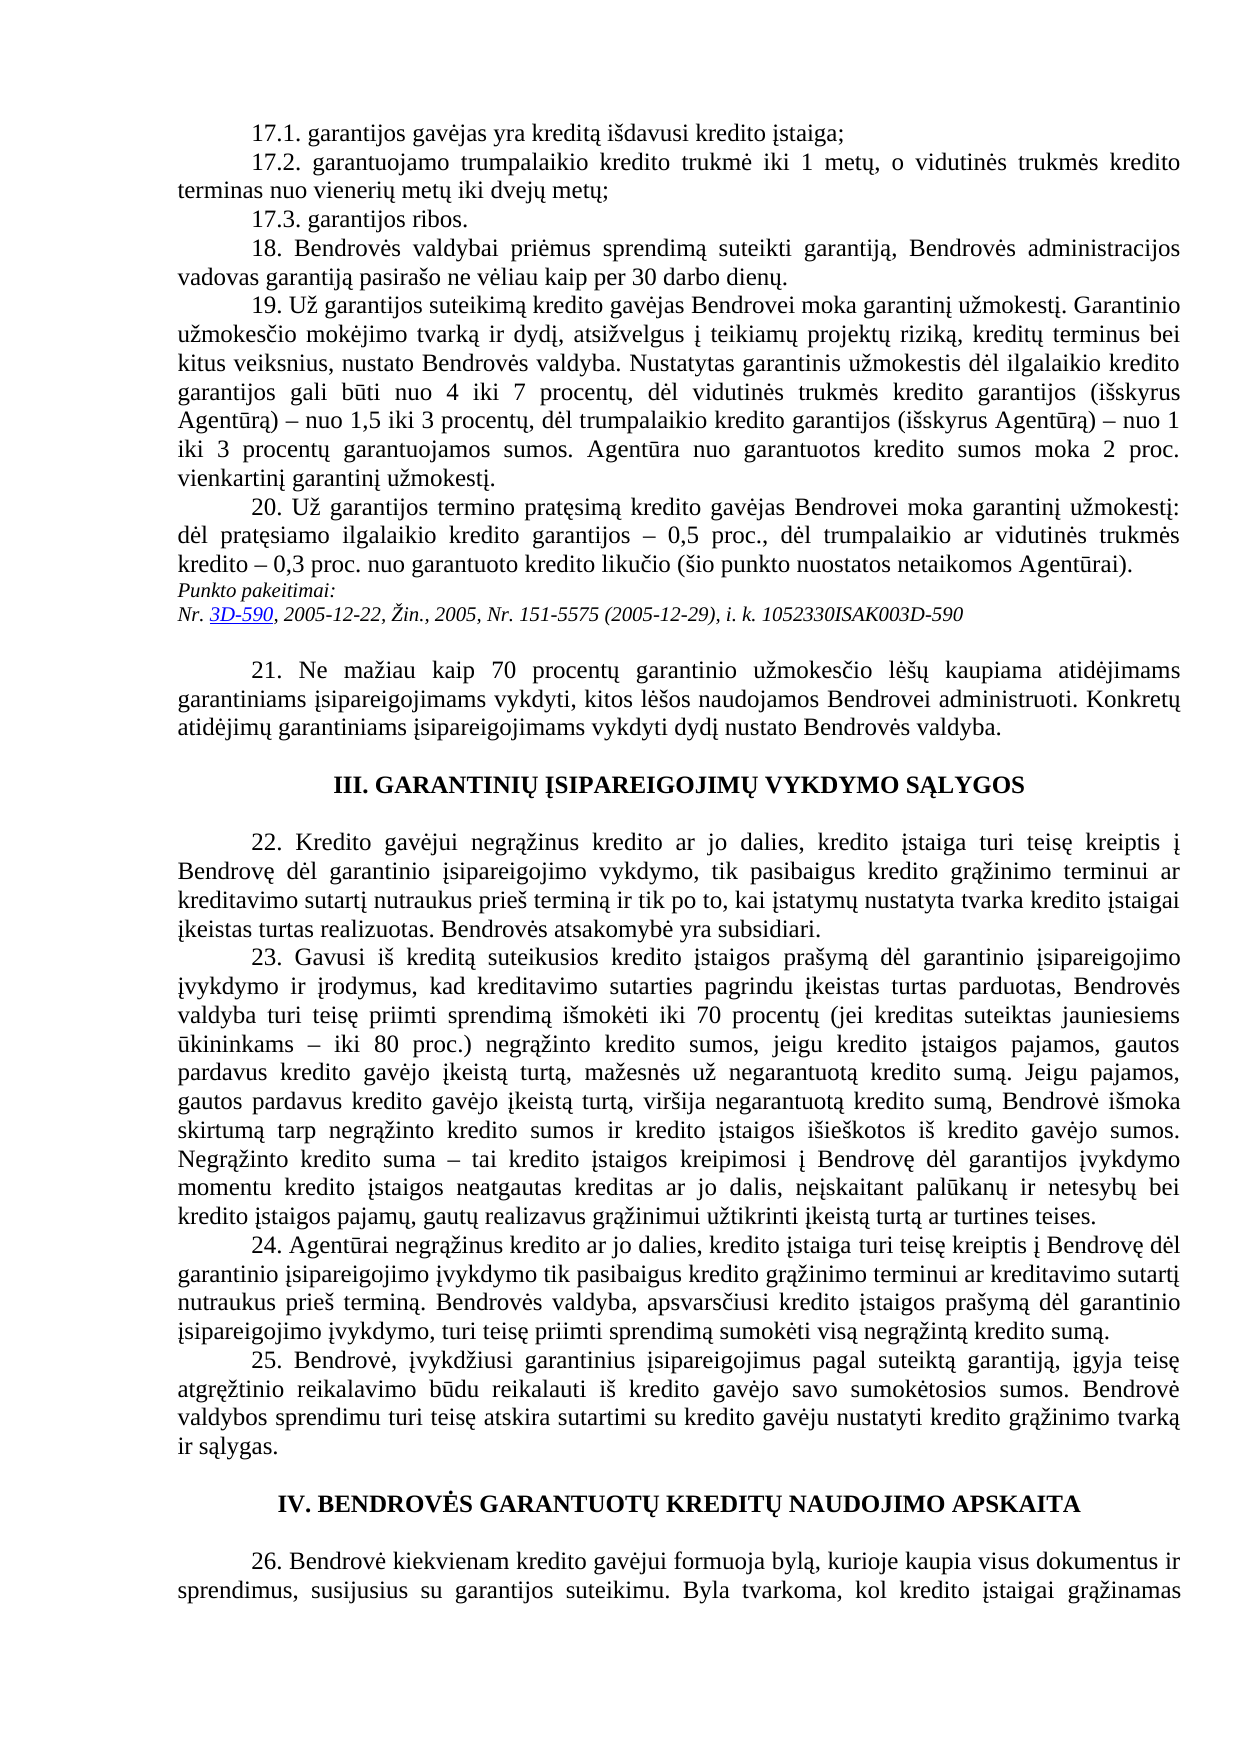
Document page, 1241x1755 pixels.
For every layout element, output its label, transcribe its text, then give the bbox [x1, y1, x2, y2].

text 20. Už garantijos termino pratęsimą kredito gavėjas Bendrovei moka garantinį užmokestį: dėl pratęsiamo ilgalaikio kredito garantijos – 0,5 proc., dėl trumpalaikio ar vidutinės trukmės kredito – 0,3 proc. nuo garantuoto kredito likučio (šio punkto nuostatos netaikomos Agentūrai). [177, 492, 1181, 578]
text Nr. 3D-590, 2005-12-22, Žin., 2005, Nr. 151-5575 (2005-12-29), i. k. 1052330ISAK003D-590 [177, 602, 1181, 626]
text 19. Už garantijos suteikimą kredito gavėjas Bendrovei moka garantinį užmokestį. Garantinio užmokesčio mokėjimo tvarką ir dydį, atsižvelgus į teikiamų projektų riziką, kreditų terminus bei kitus veiksnius, nustato Bendrovės valdyba. Nustatytas garantinis užmokestis dėl ilgalaikio kredito garantijos gali būti nuo 4 iki 7 procentų, dėl vidutinės trukmės kredito garantijos (išskyrus Agentūrą) – nuo 1,5 iki 3 procentų, dėl trumpalaikio kredito garantijos (išskyrus Agentūrą) – nuo 1 iki 3 procentų garantuojamos sumos. Agentūra nuo garantuotos kredito sumos moka 2 proc. vienkartinį garantinį užmokestį. [177, 291, 1181, 492]
text 25. Bendrovė, įvykdžiusi garantinius įsipareigojimus pagal suteiktą garantiją, įgyja teisę atgręžtinio reikalavimo būdu reikalauti iš kredito gavėjo savo sumokėtosios sumos. Bendrovė valdybos sprendimu turi teisę atskira sutartimi su kredito gavėju nustatyti kredito grąžinimo tvarką ir sąlygas. [177, 1345, 1181, 1460]
text 22. Kredito gavėjui negrąžinus kredito ar jo dalies, kredito įstaiga turi teisę kreiptis į Bendrovę dėl garantinio įsipareigojimo vykdymo, tik pasibaigus kredito grąžinimo terminui ar kreditavimo sutartį nutraukus prieš terminą ir tik po to, kai įstatymų nustatyta tvarka kredito įstaigai įkeistas turtas realizuotas. Bendrovės atsakomybė yra subsidiari. [177, 827, 1181, 942]
text IV. BENDROVĖS GARANTUOTŲ KREDITŲ NAUDOJIMO APSKAITA [177, 1489, 1181, 1517]
text Punkto pakeitimai: [177, 578, 1181, 602]
text 24. Agentūrai negrąžinus kredito ar jo dalies, kredito įstaiga turi teisę kreiptis į Bendrovę dėl garantinio įsipareigojimo įvykdymo tik pasibaigus kredito grąžinimo terminui ar kreditavimo sutartį nutraukus prieš terminą. Bendrovės valdyba, apsvarsčiusi kredito įstaigos prašymą dėl garantinio įsipareigojimo įvykdymo, turi teisę priimti sprendimą sumokėti visą negrąžintą kredito sumą. [177, 1230, 1181, 1345]
text 18. Bendrovės valdybai priėmus sprendimą suteikti garantiją, Bendrovės administracijos vadovas garantiją pasirašo ne vėliau kaip per 30 darbo dienų. [177, 233, 1181, 291]
text 23. Gavusi iš kreditą suteikusios kredito įstaigos prašymą dėl garantinio įsipareigojimo įvykdymo ir įrodymus, kad kreditavimo sutarties pagrindu įkeistas turtas parduotas, Bendrovės valdyba turi teisę priimti sprendimą išmokėti iki 70 procentų (jei kreditas suteiktas jauniesiems ūkininkams – iki 80 proc.) negrąžinto kredito sumos, jeigu kredito įstaigos pajamos, gautos pardavus kredito gavėjo įkeistą turtą, mažesnės už negarantuotą kredito sumą. Jeigu pajamos, gautos pardavus kredito gavėjo įkeistą turtą, viršija negarantuotą kredito sumą, Bendrovė išmoka skirtumą tarp negrąžinto kredito sumos ir kredito įstaigos išieškotos iš kredito gavėjo sumos. Negrąžinto kredito suma – tai kredito įstaigos kreipimosi į Bendrovę dėl garantijos įvykdymo momentu kredito įstaigos neatgautas kreditas ar jo dalis, neįskaitant palūkanų ir netesybų bei kredito įstaigos pajamų, gautų realizavus grąžinimui užtikrinti įkeistą turtą ar turtines teises. [177, 942, 1181, 1230]
text 21. Ne mažiau kaip 70 procentų garantinio užmokesčio lėšų kaupiama atidėjimams garantiniams įsipareigojimams vykdyti, kitos lėšos naudojamos Bendrovei administruoti. Konkretų atidėjimų garantiniams įsipareigojimams vykdyti dydį nustato Bendrovės valdyba. [177, 655, 1181, 741]
text 17.1. garantijos gavėjas yra kreditą išdavusi kredito įstaiga; [177, 118, 1181, 147]
text 26. Bendrovė kiekvienam kredito gavėjui formuoja bylą, kurioje kaupia visus dokumentus ir sprendimus, susijusius su garantijos suteikimu. Byla tvarkoma, kol kredito įstaigai grąžinamas [177, 1546, 1181, 1604]
text III. GARANTINIŲ ĮSIPAREIGOJIMŲ VYKDYMO SĄLYGOS [177, 770, 1181, 799]
text 17.2. garantuojamo trumpalaikio kredito trukmė iki 1 metų, o vidutinės trukmės kredito terminas nuo vienerių metų iki dvejų metų; [177, 147, 1181, 204]
text 17.3. garantijos ribos. [177, 204, 1181, 233]
